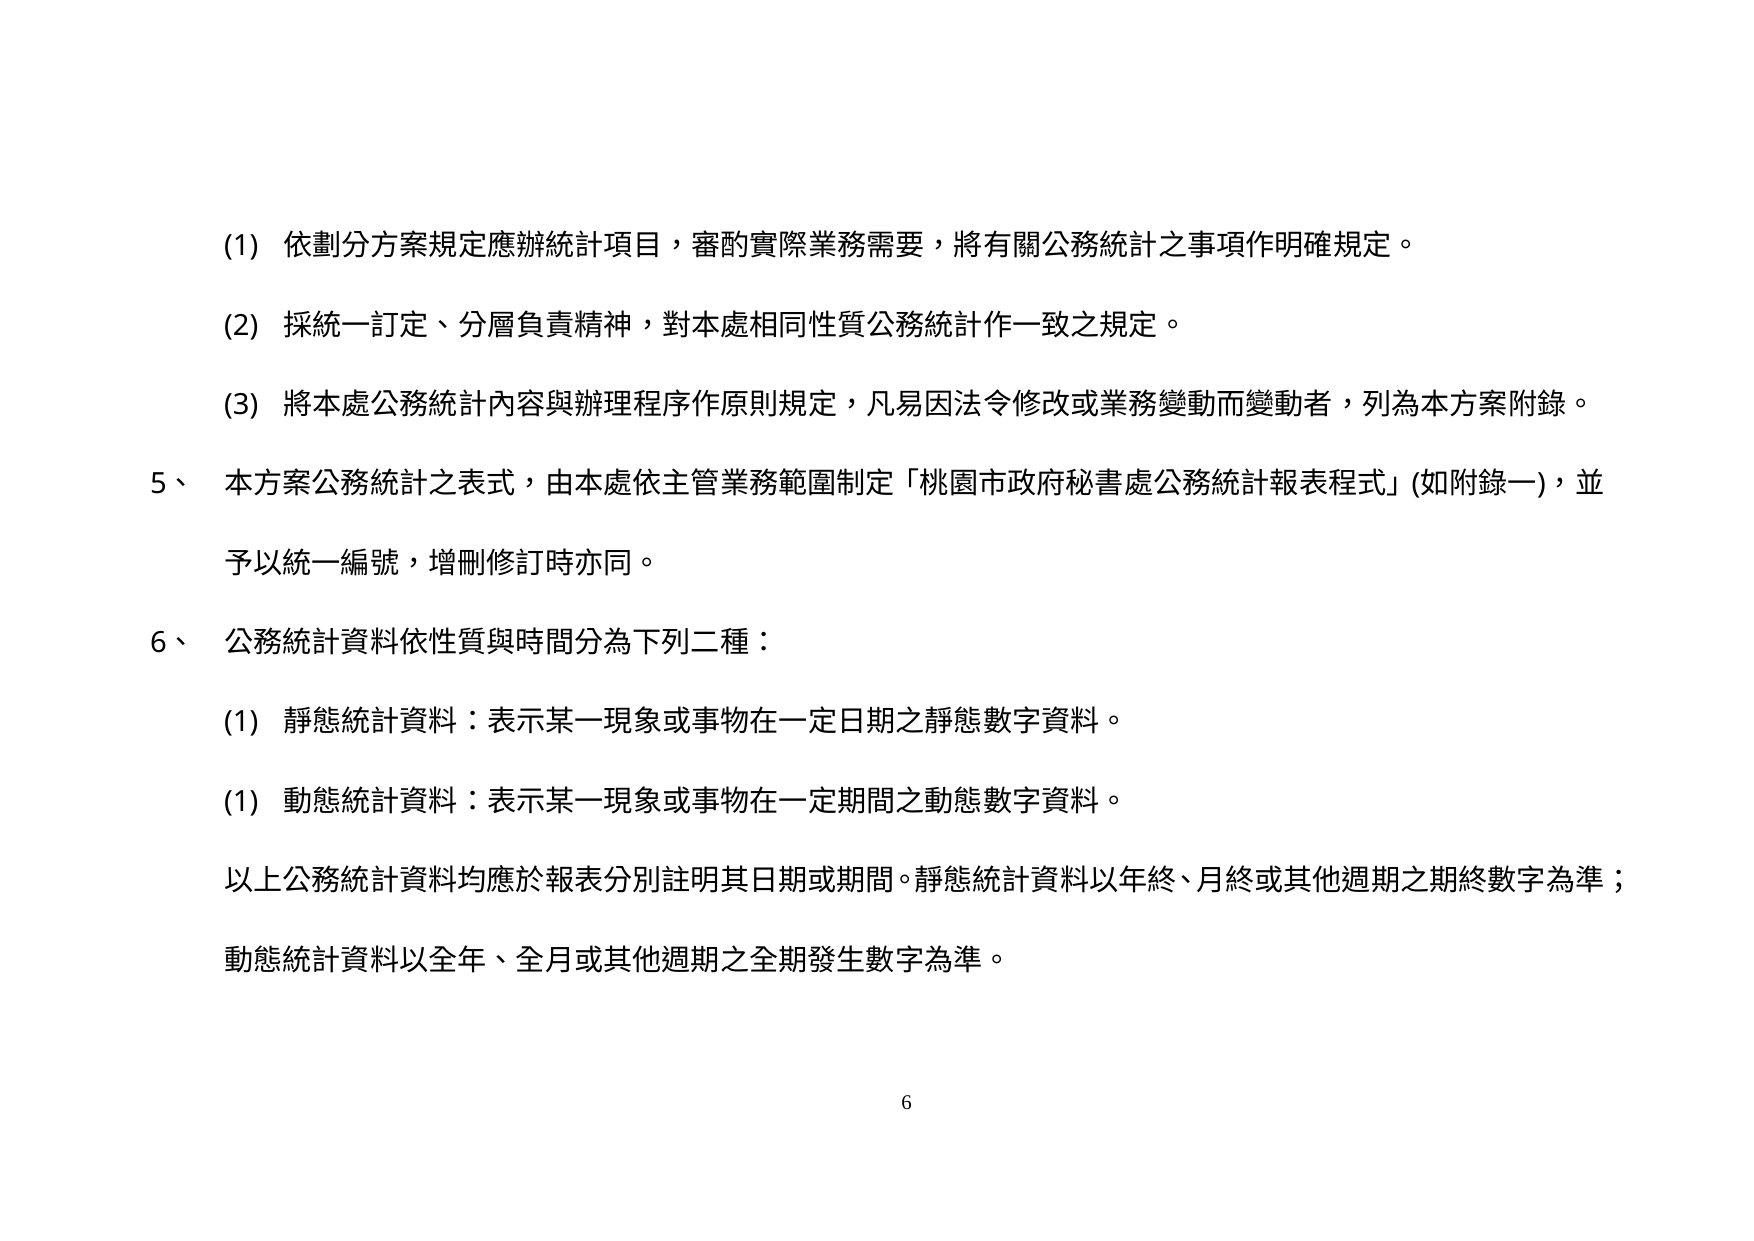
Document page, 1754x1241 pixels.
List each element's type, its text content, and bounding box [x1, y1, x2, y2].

list 採統一訂定、分層負責精神，對本處相同性質公務統計作一致之規定。 [224, 283, 1604, 362]
list 依劃分方案規定應辦統計項目，審酌實際業務需要，將有關公務統計之事項作明確規定。 [224, 203, 1604, 283]
list 公務統計資料依性質與時間分為下列二種： [150, 600, 1604, 679]
list 將本處公務統計內容與辦理程序作原則規定，凡易因法令修改或業務變動而變動者，列為本方案附錄。 [224, 362, 1604, 441]
list 靜態統計資料：表示某一現象或事物在一定日期之靜態數字資料。 [224, 679, 1604, 759]
list 動態統計資料：表示某一現象或事物在一定期間之動態數字資料。 [224, 759, 1604, 838]
list 以上公務統計資料均應於報表分別註明其日期或期間。靜態統計資料以年終、月終或其他週期之期終數字為準；動態統計資料以全年、全月或其他週期之全期發生數字為準。 [224, 838, 1604, 997]
list 本方案公務統計之表式，由本處依主管業務範圍制定「桃園市政府秘書處公務統計報表程式」(如附錄一)，並予以統一編號，增刪修訂時亦同。 [150, 441, 1604, 600]
